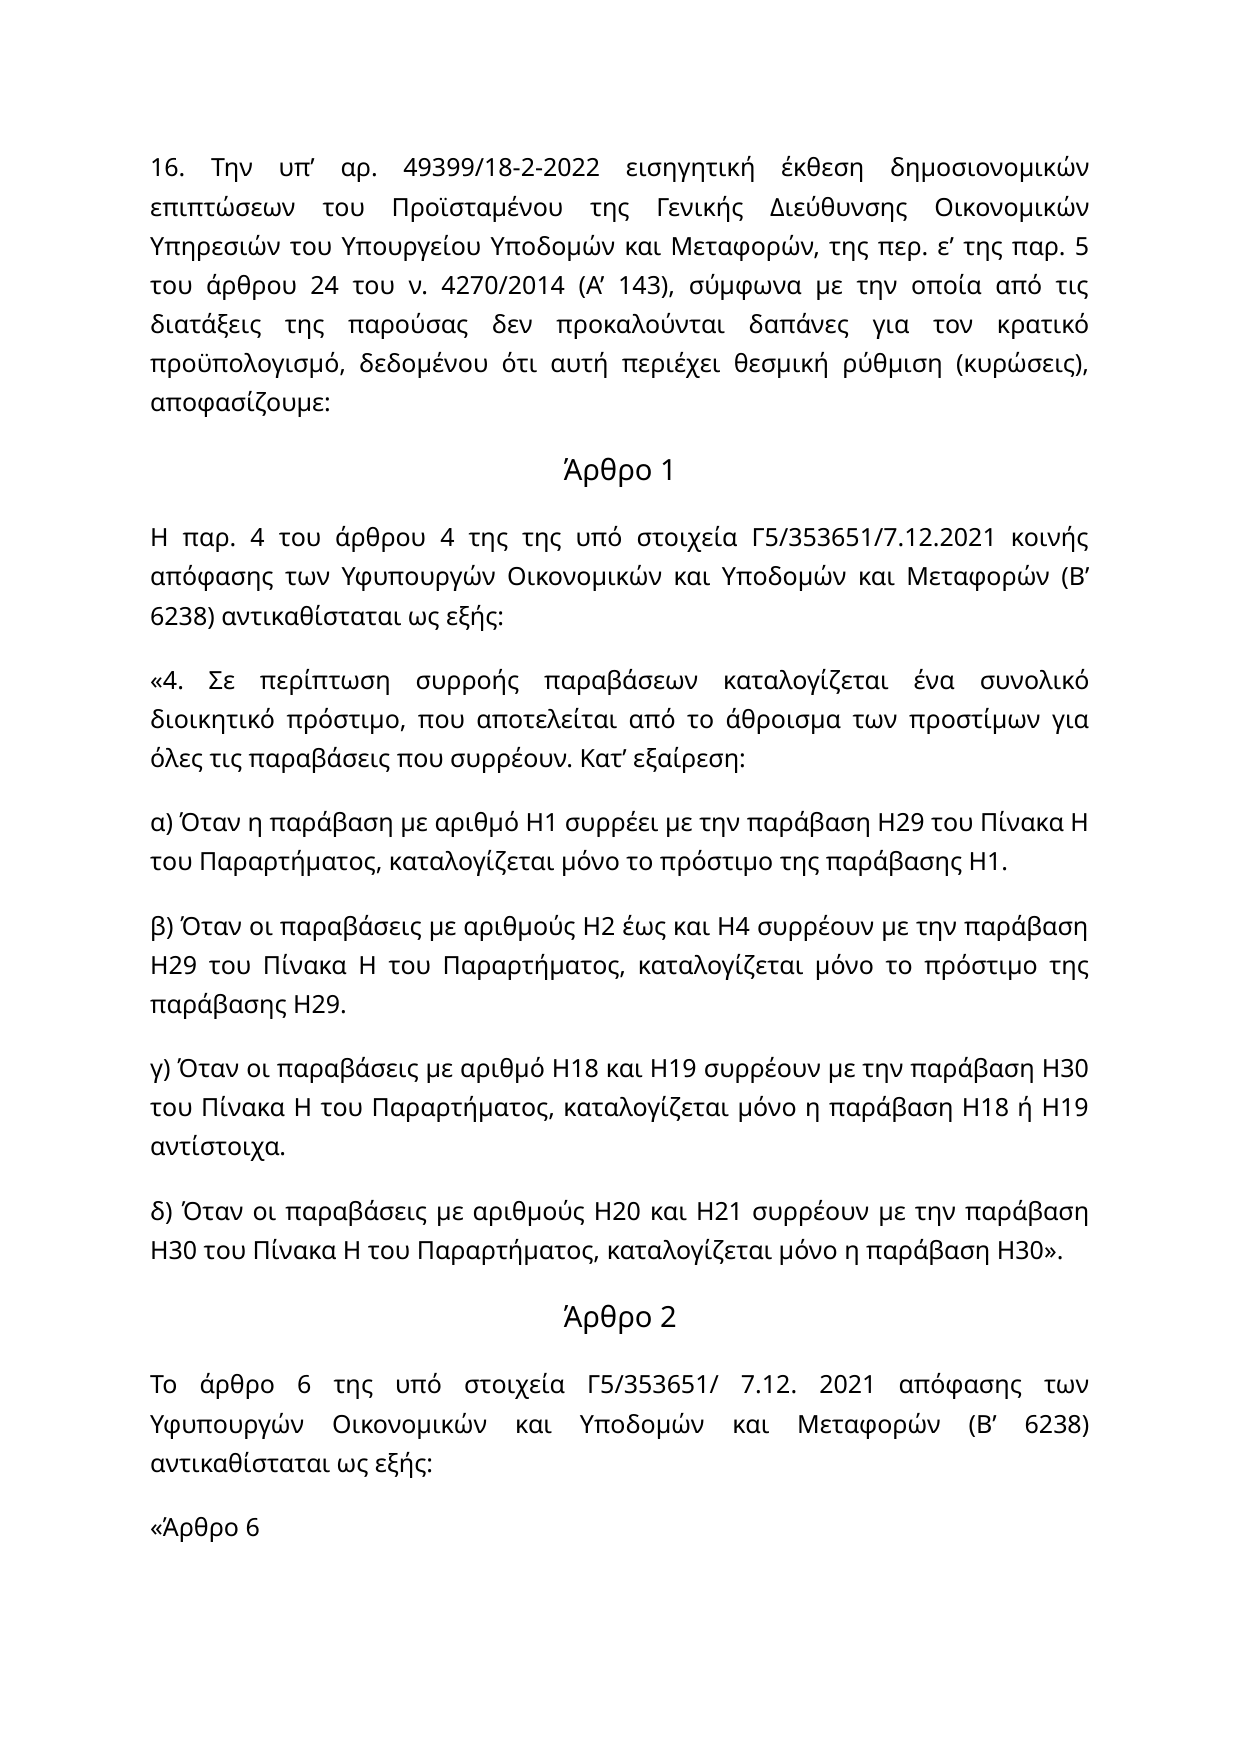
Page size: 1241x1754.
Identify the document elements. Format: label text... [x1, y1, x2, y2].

text β) Όταν οι παραβάσεις με αριθμούς Η2 έως και Η4 συρρέουν με την παράβαση Η29 του Πίνακα Η του Παραρτήματος, καταλογίζεται μόνο το πρόστιμο της παράβασης Η29. [150, 908, 1090, 1021]
text α) Όταν η παράβαση με αριθμό Η1 συρρέει με την παράβαση Η29 του Πίνακα Η του Παραρτήματος, καταλογίζεται μόνο το πρόστιμο της παράβασης Η1. [150, 805, 1090, 878]
text δ) Όταν οι παραβάσεις με αριθμούς Η20 και Η21 συρρέουν με την παράβαση Η30 του Πίνακα Η του Παραρτήματος, καταλογίζεται μόνο η παράβαση Η30». [150, 1193, 1090, 1266]
text «Άρθρο 6 [150, 1509, 1090, 1544]
text Το άρθρο 6 της υπό στοιχεία Γ5/353651/ 7.12. 2021 απόφασης των Υφυπουργών Οικονομικών και Υποδομών και Μεταφορών (Β’ 6238) αντικαθίσταται ως εξής: [150, 1367, 1090, 1479]
text «4. Σε περίπτωση συρροής παραβάσεων καταλογίζεται ένα συνολικό διοικητικό πρόστιμο, που αποτελείται από το άθροισμα των προστίμων για όλες τις παραβάσεις που συρρέουν. Κατ’ εξαίρεση: [150, 662, 1090, 775]
text 16. Την υπ’ αρ. 49399/18-2-2022 εισηγητική έκθεση δημοσιονομικών επιπτώσεων του Προϊσταμένου της Γενικής Διεύθυνσης Οικονομικών Υπηρεσιών του Υπουργείου Υποδομών και Μεταφορών, της περ. ε’ της παρ. 5 του άρθρου 24 του ν. 4270/2014 (Α’ 143), σύμφωνα με την οποία από τις διατάξεις της παρούσας δεν προκαλούνται δαπάνες για τον κρατικό προϋπολογισμό, δεδομένου ότι αυτή περιέχει θεσμική ρύθμιση (κυρώσεις), αποφασίζουμε: [150, 150, 1090, 419]
subtitle Άρθρο 1 [150, 449, 1090, 489]
subtitle Άρθρο 2 [150, 1296, 1090, 1336]
text Η παρ. 4 του άρθρου 4 της της υπό στοιχεία Γ5/353651/7.12.2021 κοινής απόφασης των Υφυπουργών Οικονομικών και Υποδομών και Μεταφορών (Β’ 6238) αντικαθίσταται ως εξής: [150, 520, 1090, 632]
text γ) Όταν οι παραβάσεις με αριθμό Η18 και Η19 συρρέουν με την παράβαση Η30 του Πίνακα Η του Παραρτήματος, καταλογίζεται μόνο η παράβαση Η18 ή Η19 αντίστοιχα. [150, 1051, 1090, 1163]
